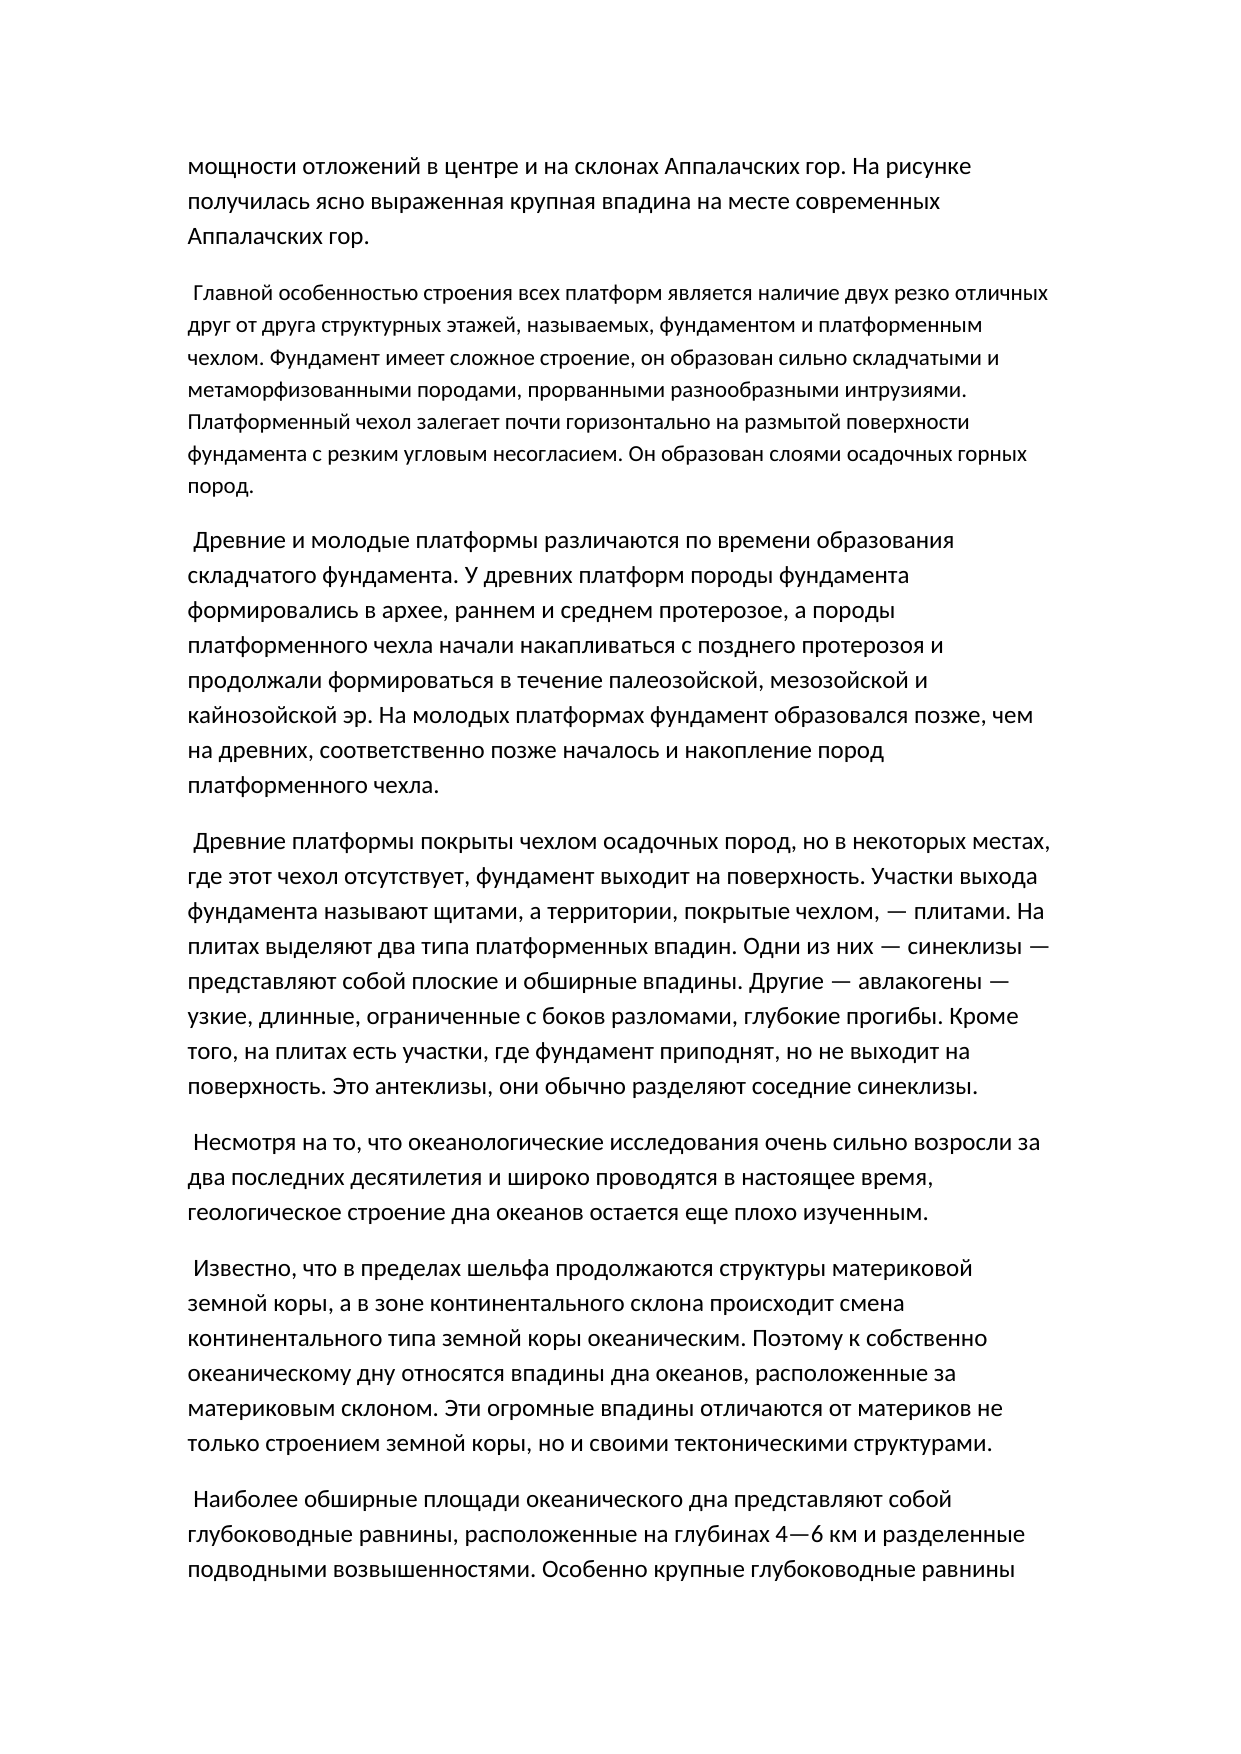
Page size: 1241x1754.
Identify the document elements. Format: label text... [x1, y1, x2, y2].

text Древние платформы покрыты чехлом осадочных пород, но в некоторых местах, где этот чехол отсутствует, фундамент выходит на поверхность. Участки выхода фундамента называют щитами, а территории, покрытые чехлом, — плитами. На плитах выделяют два типа платформенных впадин. Одни из них — синеклизы — представляют собой плоские и обширные впадины. Другие — авлакогены — узкие, длинные, ограниченные с боков разломами, глубокие прогибы. Кроме того, на плитах есть участки, где фундамент приподнят, но не выходит на поверхность. Это антеклизы, они обычно разделяют соседние синеклизы. [187, 825, 1053, 1101]
text Известно, что в пределах шельфа продолжаются структуры материковой земной коры, а в зоне континентального склона происходит смена континентального типа земной коры океаническим. Поэтому к собственно океаническому дну относятся впадины дна океанов, расположенные за материковым склоном. Эти огромные впадины отличаются от материков не только строением земной коры, но и своими тектоническими структурами. [187, 1252, 1053, 1457]
text мощности отложений в центре и на склонах Аппалачских гор. На рисунке получилась ясно выраженная крупная впадина на месте современных Аппалачских гор. [187, 150, 1053, 251]
text Древние и молодые платформы различаются по времени образования складчатого фундамента. У древних платформ породы фундамента формировались в архее, раннем и среднем протерозое, а породы платформенного чехла начали накапливаться с позднего протерозоя и продолжали формироваться в течение палеозойской, мезозойской и кайнозойской эр. На молодых платформах фундамент образовался позже, чем на древних, соответственно позже началось и накопление пород платформенного чехла. [187, 524, 1053, 800]
text Несмотря на то, что океанологические исследования очень сильно возросли за два последних десятилетия и широко проводятся в настоящее время, геологическое строение дна океанов остается еще плохо изученным. [187, 1126, 1053, 1227]
text Наиболее обширные площади океанического дна представляют собой глубоководные равнины, расположенные на глубинах 4—6 км и разделенные подводными возвышенностями. Особенно крупные глубоководные равнины [187, 1483, 1053, 1583]
text Главной особенностью строения всех платформ является наличие двух резко отличных друг от друга структурных этажей, называемых, фундаментом и платформенным чехлом. Фундамент имеет сложное строение, он образован сильно складчатыми и метаморфизованными породами, прорванными разнообразными интрузиями. Платформенный чехол залегает почти горизонтально на размытой поверхности фундамента с резким угловым несогласием. Он образован слоями осадочных горных пород. [187, 276, 1053, 499]
